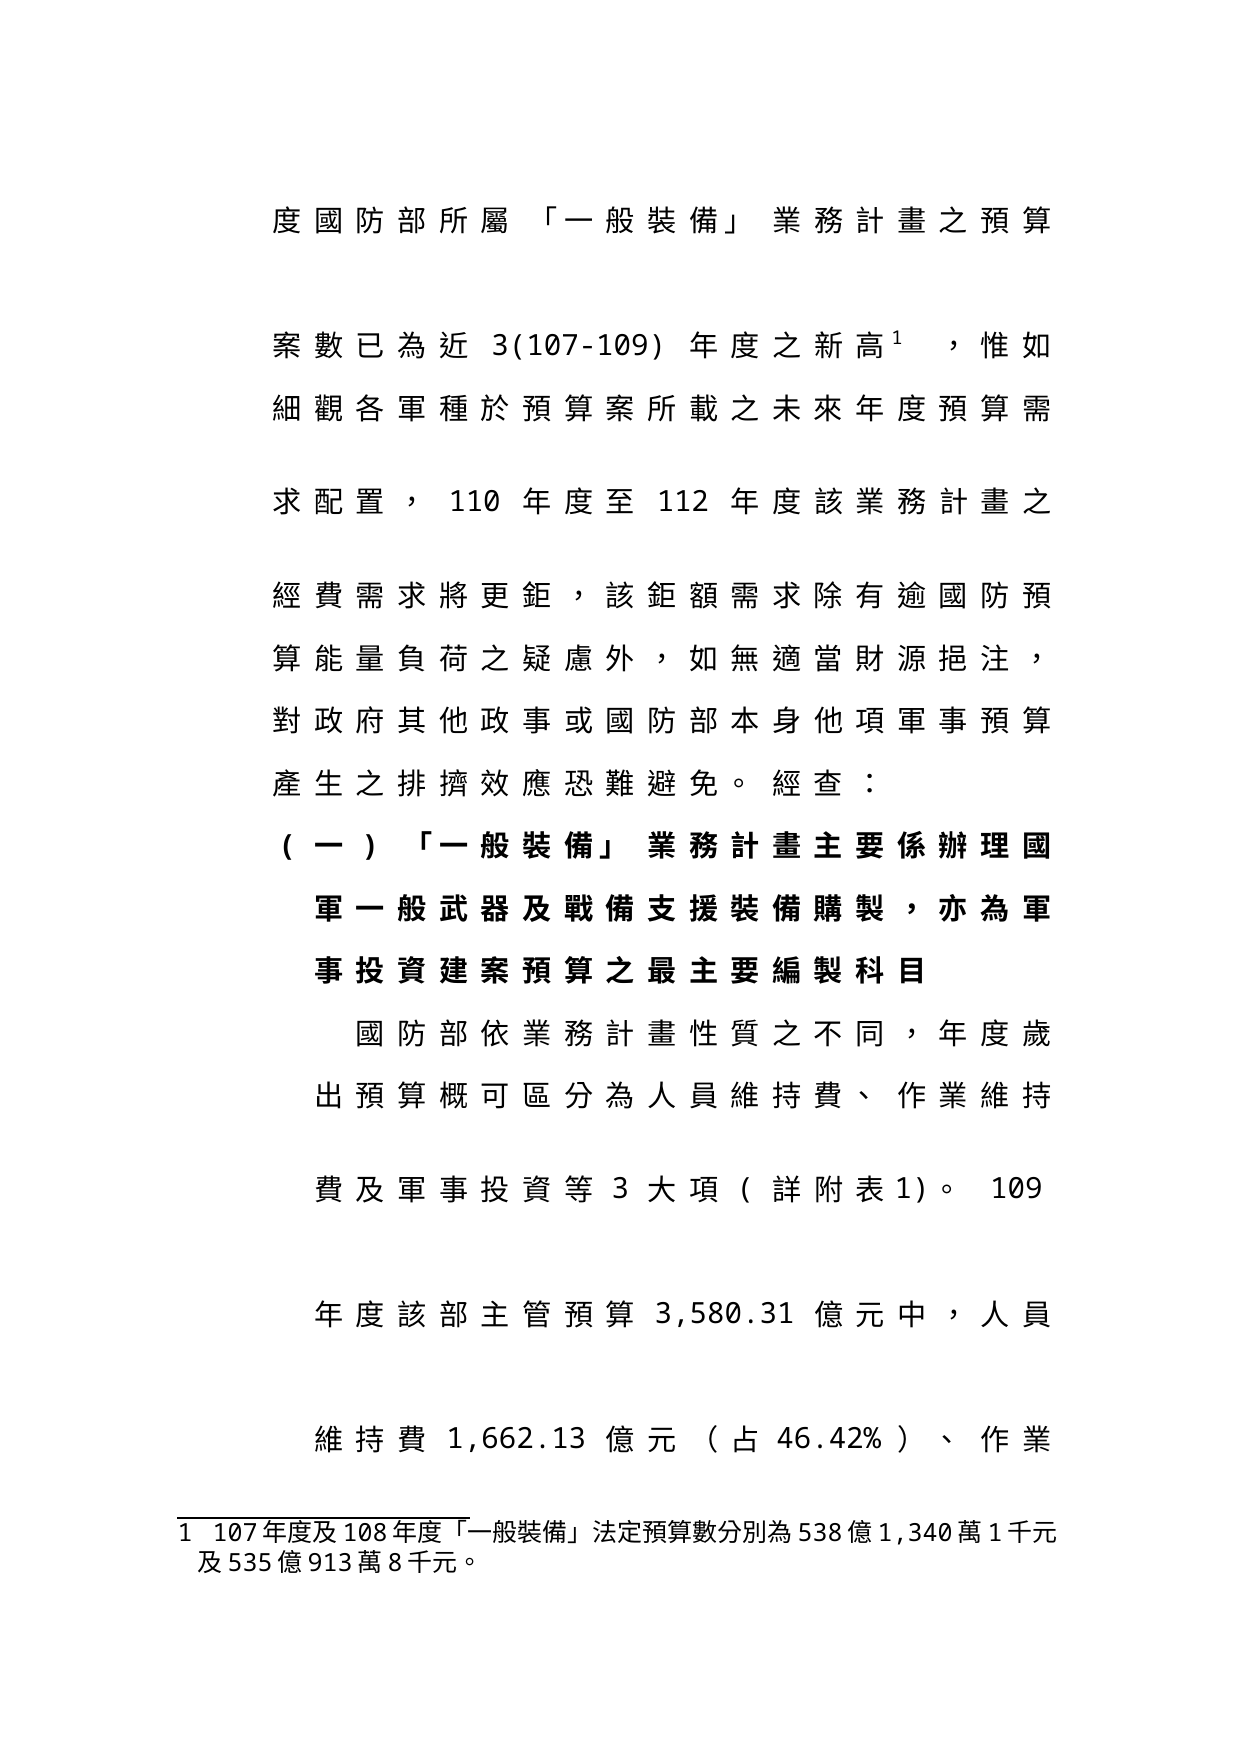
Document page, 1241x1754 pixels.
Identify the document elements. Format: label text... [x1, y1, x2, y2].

text 國防部依業務計畫性質之不同，年度歲出預算概可區分為人員維持費、作業維持費及軍事投資等3大項(詳附表1)。109年度該部主管預算3,580.31億元中，人員維持費1,662.13億元（占46.42%）、作業 [271, 990, 1058, 1490]
text 度國防部所屬「一般裝備」業務計畫之預算案數已為近3(107-109)年度之新高，惟如細觀各軍種於預算案所載之未來年度預算需求配置，110年度至112年度該業務計畫之經費需求將更鉅，該鉅額需求除有逾國防預算能量負荷之疑慮外，如無適當財源挹注，對政府其他政事或國防部本身他項軍事預算產生之排擠效應恐難避免。經查： [242, 177, 1058, 802]
text 107年度及108年度「一般裝備」法定預算數分別為538億1,340萬1千元及535億913萬8千元。 [177, 1518, 1063, 1577]
text (一)「一般裝備」業務計畫主要係辦理國軍一般武器及戰備支援裝備購製，亦為軍事投資建案預算之最主要編製科目 [242, 802, 1058, 990]
